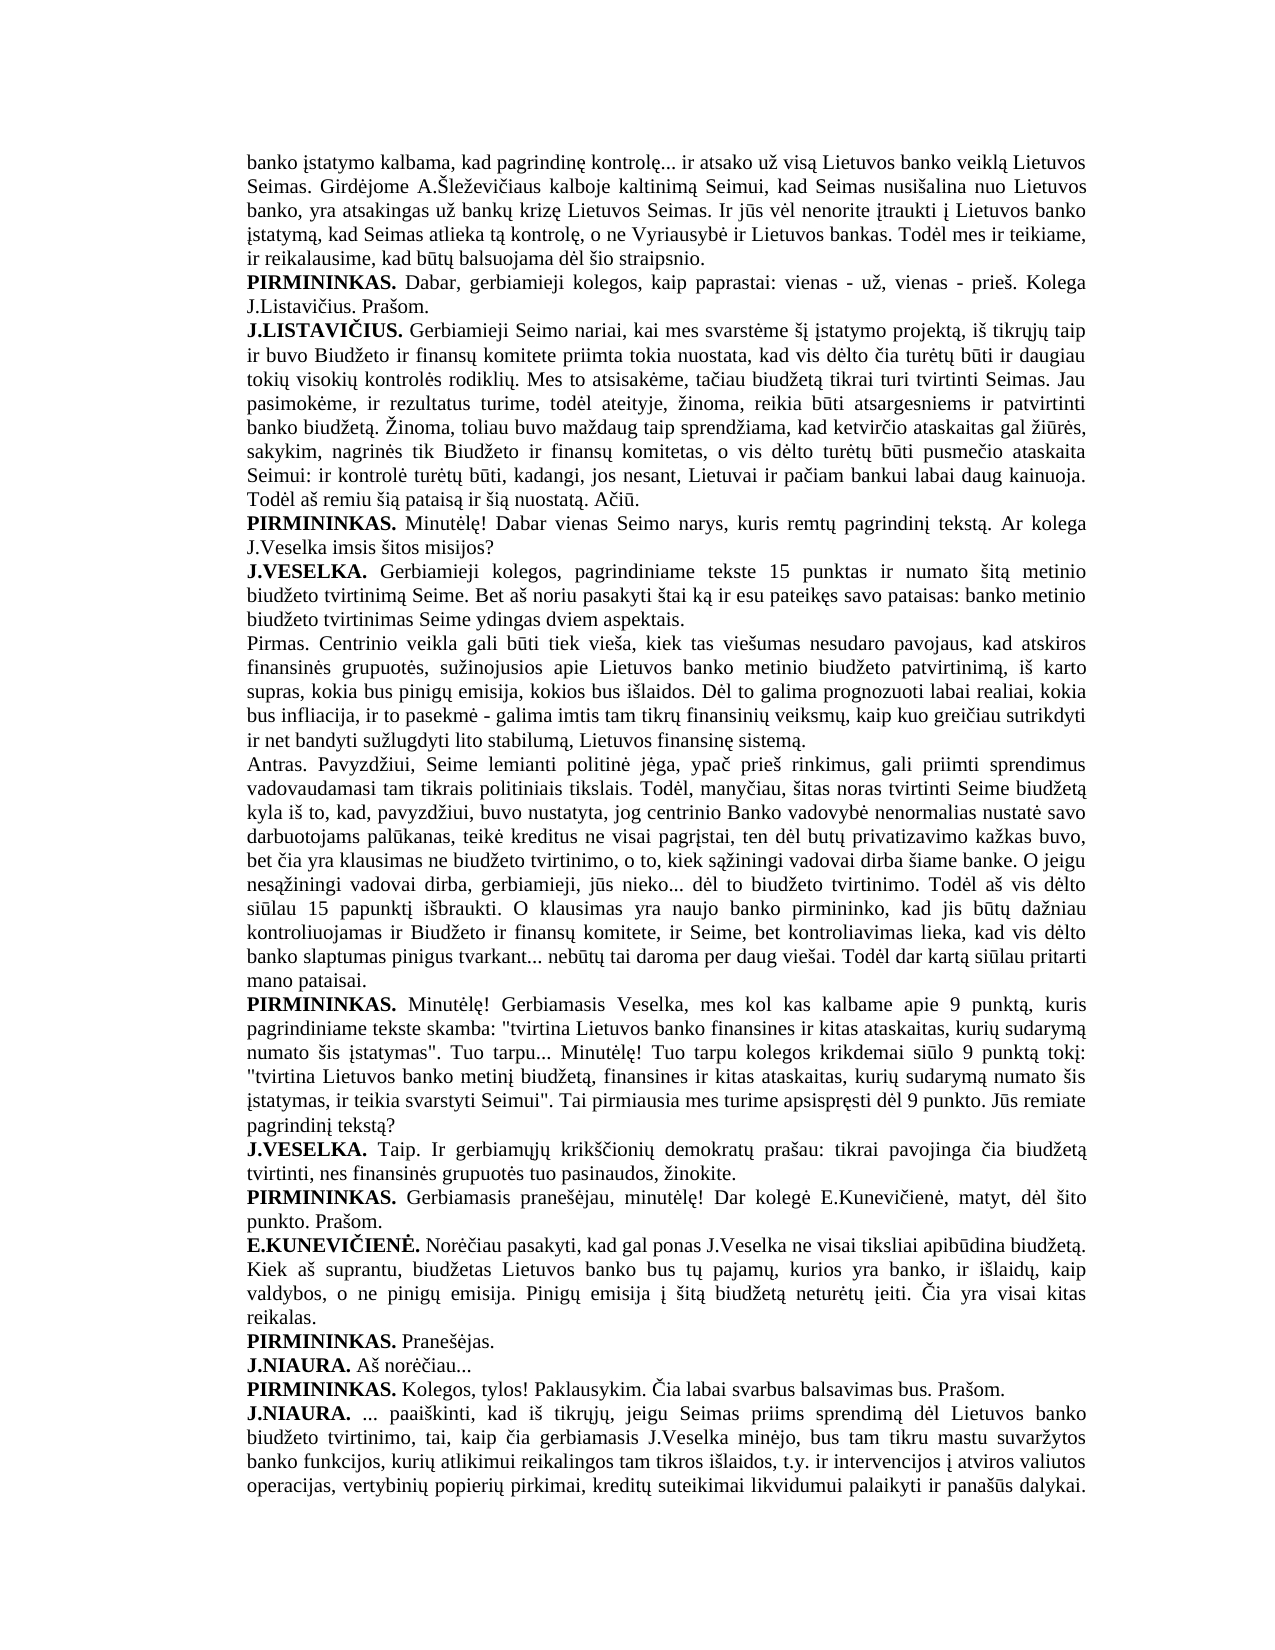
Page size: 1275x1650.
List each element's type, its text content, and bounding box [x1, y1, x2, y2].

text Antras. Pavyzdžiui, Seime lemianti politinė jėga, ypač prieš rinkimus, gali priimti sprendimus vadovaudamasi tam tikrais politiniais tikslais. Todėl, manyčiau, šitas noras tvirtinti Seime biudžetą kyla iš to, kad, pavyzdžiui, buvo nustatyta, jog centrinio Banko vadovybė nenormalias nustatė savo darbuotojams palūkanas, teikė kreditus ne visai pagrįstai, ten dėl butų privatizavimo kažkas buvo, bet čia yra klausimas ne biudžeto tvirtinimo, o to, kiek sąžiningi vadovai dirba šiame banke. O jeigu nesąžiningi vadovai dirba, gerbiamieji, jūs nieko... dėl to biudžeto tvirtinimo. Todėl aš vis dėlto siūlau 15 papunktį išbraukti. O klausimas yra naujo banko pirmininko, kad jis būtų dažniau kontroliuojamas ir Biudžeto ir finansų komitete, ir Seime, bet kontroliavimas lieka, kad vis dėlto banko slaptumas pinigus tvarkant... nebūtų tai daroma per daug viešai. Todėl dar kartą siūlau pritarti mano pataisai. [247, 752, 1087, 992]
text banko įstatymo kalbama, kad pagrindinę kontrolę... ir atsako už visą Lietuvos banko veiklą Lietuvos Seimas. Girdėjome A.Šleževičiaus kalboje kaltinimą Seimui, kad Seimas nusišalina nuo Lietuvos banko, yra atsakingas už bankų krizę Lietuvos Seimas. Ir jūs vėl nenorite įtraukti į Lietuvos banko įstatymą, kad Seimas atlieka tą kontrolę, o ne Vyriausybė ir Lietuvos bankas. Todėl mes ir teikiame, ir reikalausime, kad būtų balsuojama dėl šio straipsnio. [247, 150, 1087, 270]
text E.KUNEVIČIENĖ. Norėčiau pasakyti, kad gal ponas J.Veselka ne visai tiksliai apibūdina biudžetą. Kiek aš suprantu, biudžetas Lietuvos banko bus tų pajamų, kurios yra banko, ir išlaidų, kaip valdybos, o ne pinigų emisija. Pinigų emisija į šitą biudžetą neturėtų įeiti. Čia yra visai kitas reikalas. [247, 1233, 1087, 1329]
text J.VESELKA. Gerbiamieji kolegos, pagrindiniame tekste 15 punktas ir numato šitą metinio biudžeto tvirtinimą Seime. Bet aš noriu pasakyti štai ką ir esu pateikęs savo pataisas: banko metinio biudžeto tvirtinimas Seime ydingas dviem aspektais. [247, 559, 1087, 631]
text PIRMININKAS. Minutėlę! Gerbiamasis Veselka, mes kol kas kalbame apie 9 punktą, kuris pagrindiniame tekste skamba: "tvirtina Lietuvos banko finansines ir kitas ataskaitas, kurių sudarymą numato šis įstatymas". Tuo tarpu... Minutėlę! Tuo tarpu kolegos krikdemai siūlo 9 punktą tokį: "tvirtina Lietuvos banko metinį biudžetą, finansines ir kitas ataskaitas, kurių sudarymą numato šis įstatymas, ir teikia svarstyti Seimui". Tai pirmiausia mes turime apsispręsti dėl 9 punkto. Jūs remiate pagrindinį tekstą? [247, 992, 1087, 1137]
text J.NIAURA. Aš norėčiau... [247, 1353, 1087, 1377]
text J.LISTAVIČIUS. Gerbiamieji Seimo nariai, kai mes svarstėme šį įstatymo projektą, iš tikrųjų taip ir buvo Biudžeto ir finansų komitete priimta tokia nuostata, kad vis dėlto čia turėtų būti ir daugiau tokių visokių kontrolės rodiklių. Mes to atsisakėme, tačiau biudžetą tikrai turi tvirtinti Seimas. Jau pasimokėme, ir rezultatus turime, todėl ateityje, žinoma, reikia būti atsargesniems ir patvirtinti banko biudžetą. Žinoma, toliau buvo maždaug taip sprendžiama, kad ketvirčio ataskaitas gal žiūrės, sakykim, nagrinės tik Biudžeto ir finansų komitetas, o vis dėlto turėtų būti pusmečio ataskaita Seimui: ir kontrolė turėtų būti, kadangi, jos nesant, Lietuvai ir pačiam bankui labai daug kainuoja. Todėl aš remiu šią pataisą ir šią nuostatą. Ačiū. [247, 318, 1087, 511]
text PIRMININKAS. Gerbiamasis pranešėjau, minutėlę! Dar kolegė E.Kunevičienė, matyt, dėl šito punkto. Prašom. [247, 1185, 1087, 1233]
text PIRMININKAS. Dabar, gerbiamieji kolegos, kaip paprastai: vienas - už, vienas - prieš. Kolega J.Listavičius. Prašom. [247, 270, 1087, 318]
text PIRMININKAS. Minutėlę! Dabar vienas Seimo narys, kuris remtų pagrindinį tekstą. Ar kolega J.Veselka imsis šitos misijos? [247, 511, 1087, 559]
text PIRMININKAS. Kolegos, tylos! Paklausykim. Čia labai svarbus balsavimas bus. Prašom. [247, 1377, 1087, 1401]
text J.NIAURA. ... paaiškinti, kad iš tikrųjų, jeigu Seimas priims sprendimą dėl Lietuvos banko biudžeto tvirtinimo, tai, kaip čia gerbiamasis J.Veselka minėjo, bus tam tikru mastu suvaržytos banko funkcijos, kurių atlikimui reikalingos tam tikros išlaidos, t.y. ir intervencijos į atviros valiutos operacijas, vertybinių popierių pirkimai, kreditų suteikimai likvidumui palaikyti ir panašūs dalykai. [247, 1401, 1087, 1497]
text PIRMININKAS. Pranešėjas. [247, 1329, 1087, 1353]
text Pirmas. Centrinio veikla gali būti tiek vieša, kiek tas viešumas nesudaro pavojaus, kad atskiros finansinės grupuotės, sužinojusios apie Lietuvos banko metinio biudžeto patvirtinimą, iš karto supras, kokia bus pinigų emisija, kokios bus išlaidos. Dėl to galima prognozuoti labai realiai, kokia bus infliacija, ir to pasekmė - galima imtis tam tikrų finansinių veiksmų, kaip kuo greičiau sutrikdyti ir net bandyti sužlugdyti lito stabilumą, Lietuvos finansinę sistemą. [247, 631, 1087, 752]
text J.VESELKA. Taip. Ir gerbiamųjų krikščionių demokratų prašau: tikrai pavojinga čia biudžetą tvirtinti, nes finansinės grupuotės tuo pasinaudos, žinokite. [247, 1137, 1087, 1185]
